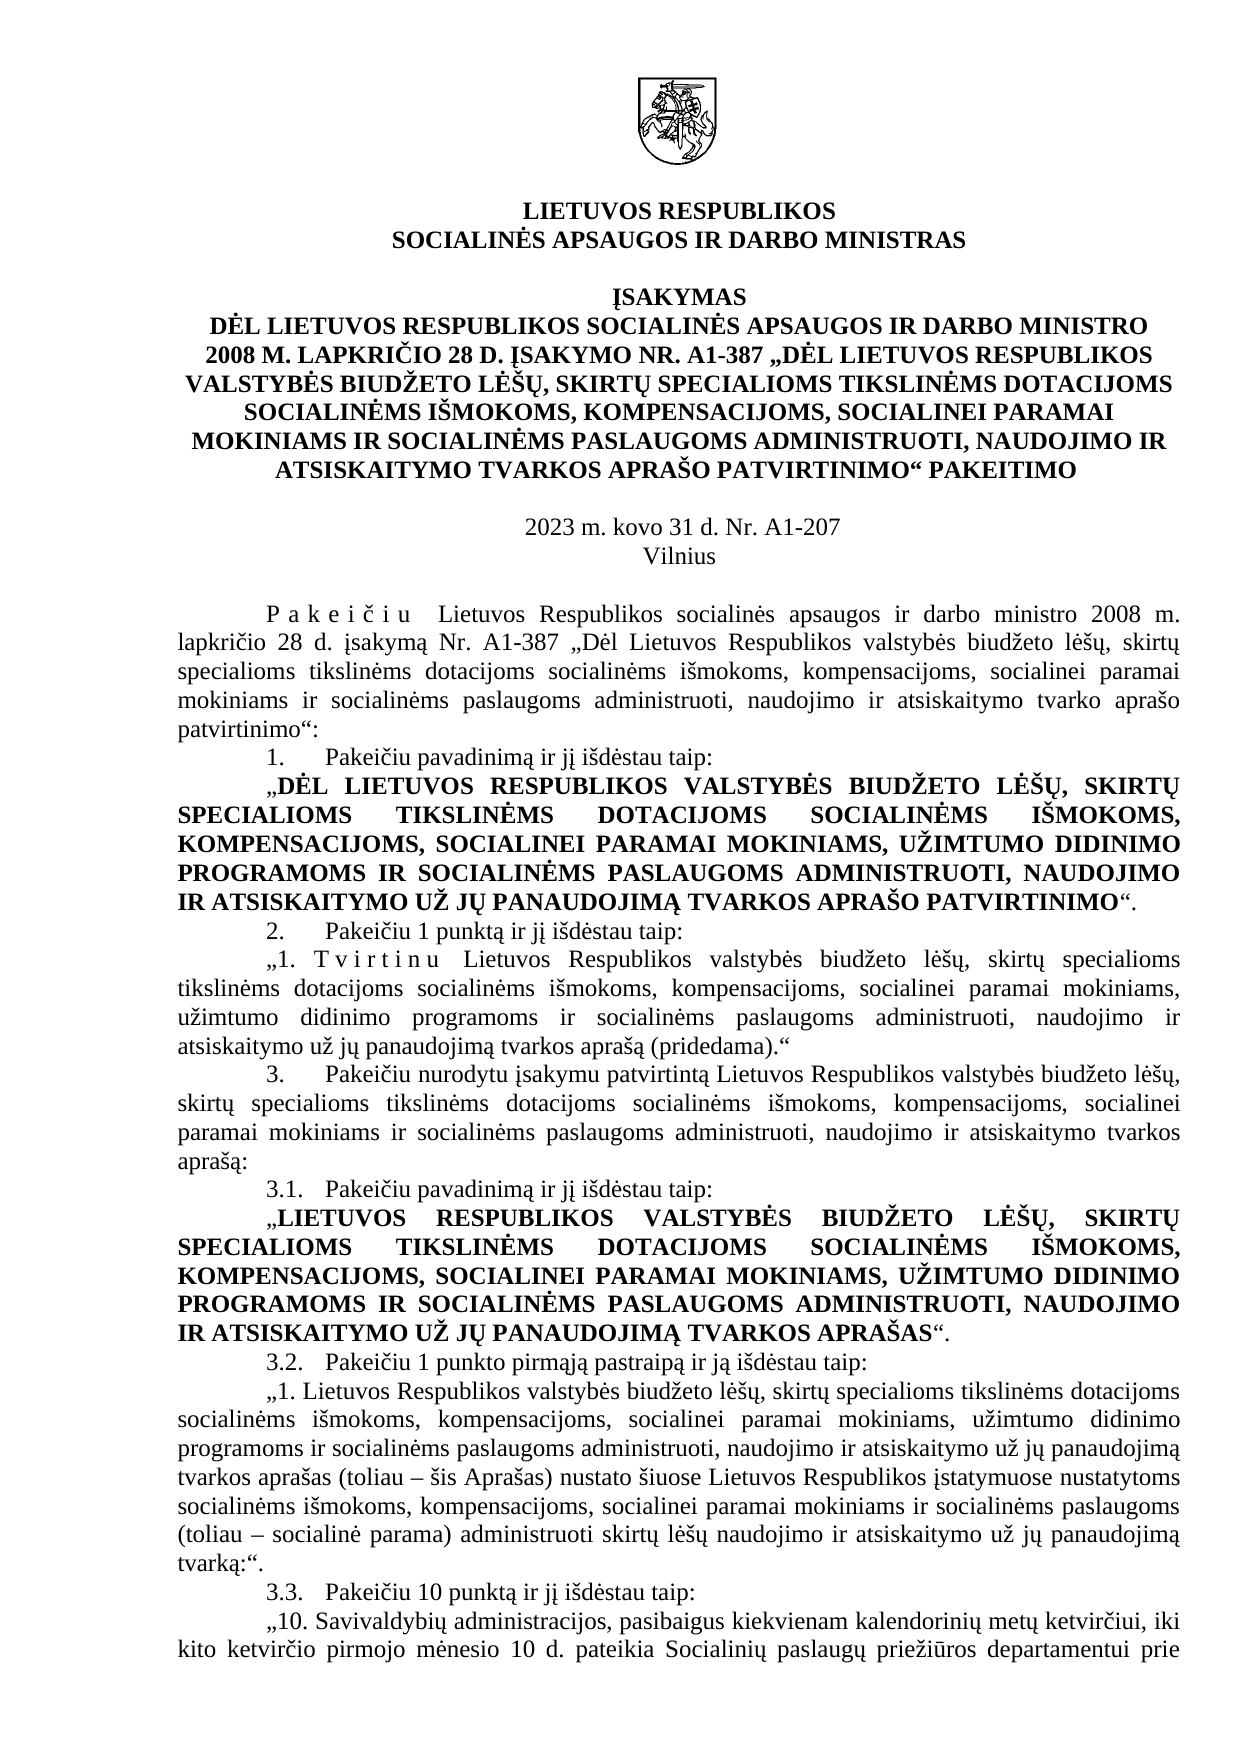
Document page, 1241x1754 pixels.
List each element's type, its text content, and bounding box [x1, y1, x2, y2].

text Vilnius [177, 541, 1181, 570]
text „1. Lietuvos Respublikos valstybės biudžeto lėšų, skirtų specialioms tikslinėms dotacijoms socialinėms išmokoms, kompensacijoms, socialinei paramai mokiniams, užimtumo didinimo programoms ir socialinėms paslaugoms administruoti, naudojimo ir atsiskaitymo už jų panaudojimą tvarkos aprašas (toliau – šis Aprašas) nustato šiuose Lietuvos Respublikos įstatymuose nustatytoms socialinėms išmokoms, kompensacijoms, socialinei paramai mokiniams ir socialinėms paslaugoms (toliau – socialinė parama) administruoti skirtų lėšų naudojimo ir atsiskaitymo už jų panaudojimą tvarką:“. [177, 1376, 1181, 1577]
text „DĖL LIETUVOS RESPUBLIKOS VALSTYBĖS BIUDŽETO LĖŠŲ, SKIRTŲ SPECIALIOMS TIKSLINĖMS DOTACIJOMS SOCIALINĖMS IŠMOKOMS, KOMPENSACIJOMS, SOCIALINEI PARAMAI MOKINIAMS, UŽIMTUMO DIDINIMO PROGRAMOMS IR SOCIALINĖMS PASLAUGOMS ADMINISTRUOTI, NAUDOJIMO IR ATSISKAITYMO UŽ JŲ PANAUDOJIMĄ TVARKOS APRAŠO PATVIRTINIMO“. [177, 771, 1181, 916]
text 3. Pakeičiu nurodytu įsakymu patvirtintą Lietuvos Respublikos valstybės biudžeto lėšų, skirtų specialioms tikslinėms dotacijoms socialinėms išmokoms, kompensacijoms, socialinei paramai mokiniams ir socialinėms paslaugoms administruoti, naudojimo ir atsiskaitymo tvarkos aprašą: [177, 1059, 1181, 1174]
text 3.1. Pakeičiu pavadinimą ir jį išdėstau taip: [177, 1174, 1181, 1203]
text LIETUVOS RESPUBLIKOS [177, 196, 1181, 225]
text 2023 m. kovo 31 d. Nr. A1-207 [177, 512, 1181, 541]
text 3.3. Pakeičiu 10 punktą ir jį išdėstau taip: [266, 1577, 1181, 1606]
text Pakeičiu Lietuvos Respublikos socialinės apsaugos ir darbo ministro 2008 m. lapkričio 28 d. įsakymą Nr. A1-387 „Dėl Lietuvos Respublikos valstybės biudžeto lėšų, skirtų specialioms tikslinėms dotacijoms socialinėms išmokoms, kompensacijoms, socialinei paramai mokiniams ir socialinėms paslaugoms administruoti, naudojimo ir atsiskaitymo tvarko aprašo patvirtinimo“: [177, 599, 1181, 742]
text „LIETUVOS RESPUBLIKOS VALSTYBĖS BIUDŽETO LĖŠŲ, SKIRTŲ SPECIALIOMS TIKSLINĖMS DOTACIJOMS SOCIALINĖMS IŠMOKOMS, KOMPENSACIJOMS, SOCIALINEI PARAMAI MOKINIAMS, UŽIMTUMO DIDINIMO PROGRAMOMS IR SOCIALINĖMS PASLAUGOMS ADMINISTRUOTI, NAUDOJIMO IR ATSISKAITYMO UŽ JŲ PANAUDOJIMĄ TVARKOS APRAŠAS“. [177, 1203, 1181, 1347]
text 2. Pakeičiu 1 punktą ir jį išdėstau taip: [177, 916, 1181, 944]
text 3.2. Pakeičiu 1 punkto pirmąją pastraipą ir ją išdėstau taip: [266, 1347, 1181, 1376]
text ĮSAKYMAS [177, 282, 1181, 311]
text DĖL LIETUVOS RESPUBLIKOS SOCIALINĖS APSAUGOS IR DARBO MINISTRO 2008 M. LAPKRIČIO 28 D. ĮSAKYMO NR. A1-387 „DĖL LIETUVOS RESPUBLIKOS VALSTYBĖS BIUDŽETO LĖŠŲ, SKIRTŲ SPECIALIOMS TIKSLINĖMS DOTACIJOMS SOCIALINĖMS IŠMOKOMS, KOMPENSACIJOMS, SOCIALINEI PARAMAI MOKINIAMS IR SOCIALINĖMS PASLAUGOMS ADMINISTRUOTI, NAUDOJIMO IR ATSISKAITYMO TVARKOS APRAŠO PATVIRTINIMO“ PAKEITIMO [177, 311, 1181, 484]
text „1. Tvirtinu Lietuvos Respublikos valstybės biudžeto lėšų, skirtų specialioms tikslinėms dotacijoms socialinėms išmokoms, kompensacijoms, socialinei paramai mokiniams, užimtumo didinimo programoms ir socialinėms paslaugoms administruoti, naudojimo ir atsiskaitymo už jų panaudojimą tvarkos aprašą (pridedama).“ [177, 944, 1181, 1059]
text SOCIALINĖS APSAUGOS IR DARBO MINISTRAS [177, 225, 1181, 254]
text 1. Pakeičiu pavadinimą ir jį išdėstau taip: [266, 742, 1181, 771]
text „10. Savivaldybių administracijos, pasibaigus kiekvienam kalendorinių metų ketvirčiui, iki kito ketvirčio pirmojo mėnesio 10 d. pateikia Socialinių paslaugų priežiūros departamentui prie [177, 1606, 1181, 1663]
